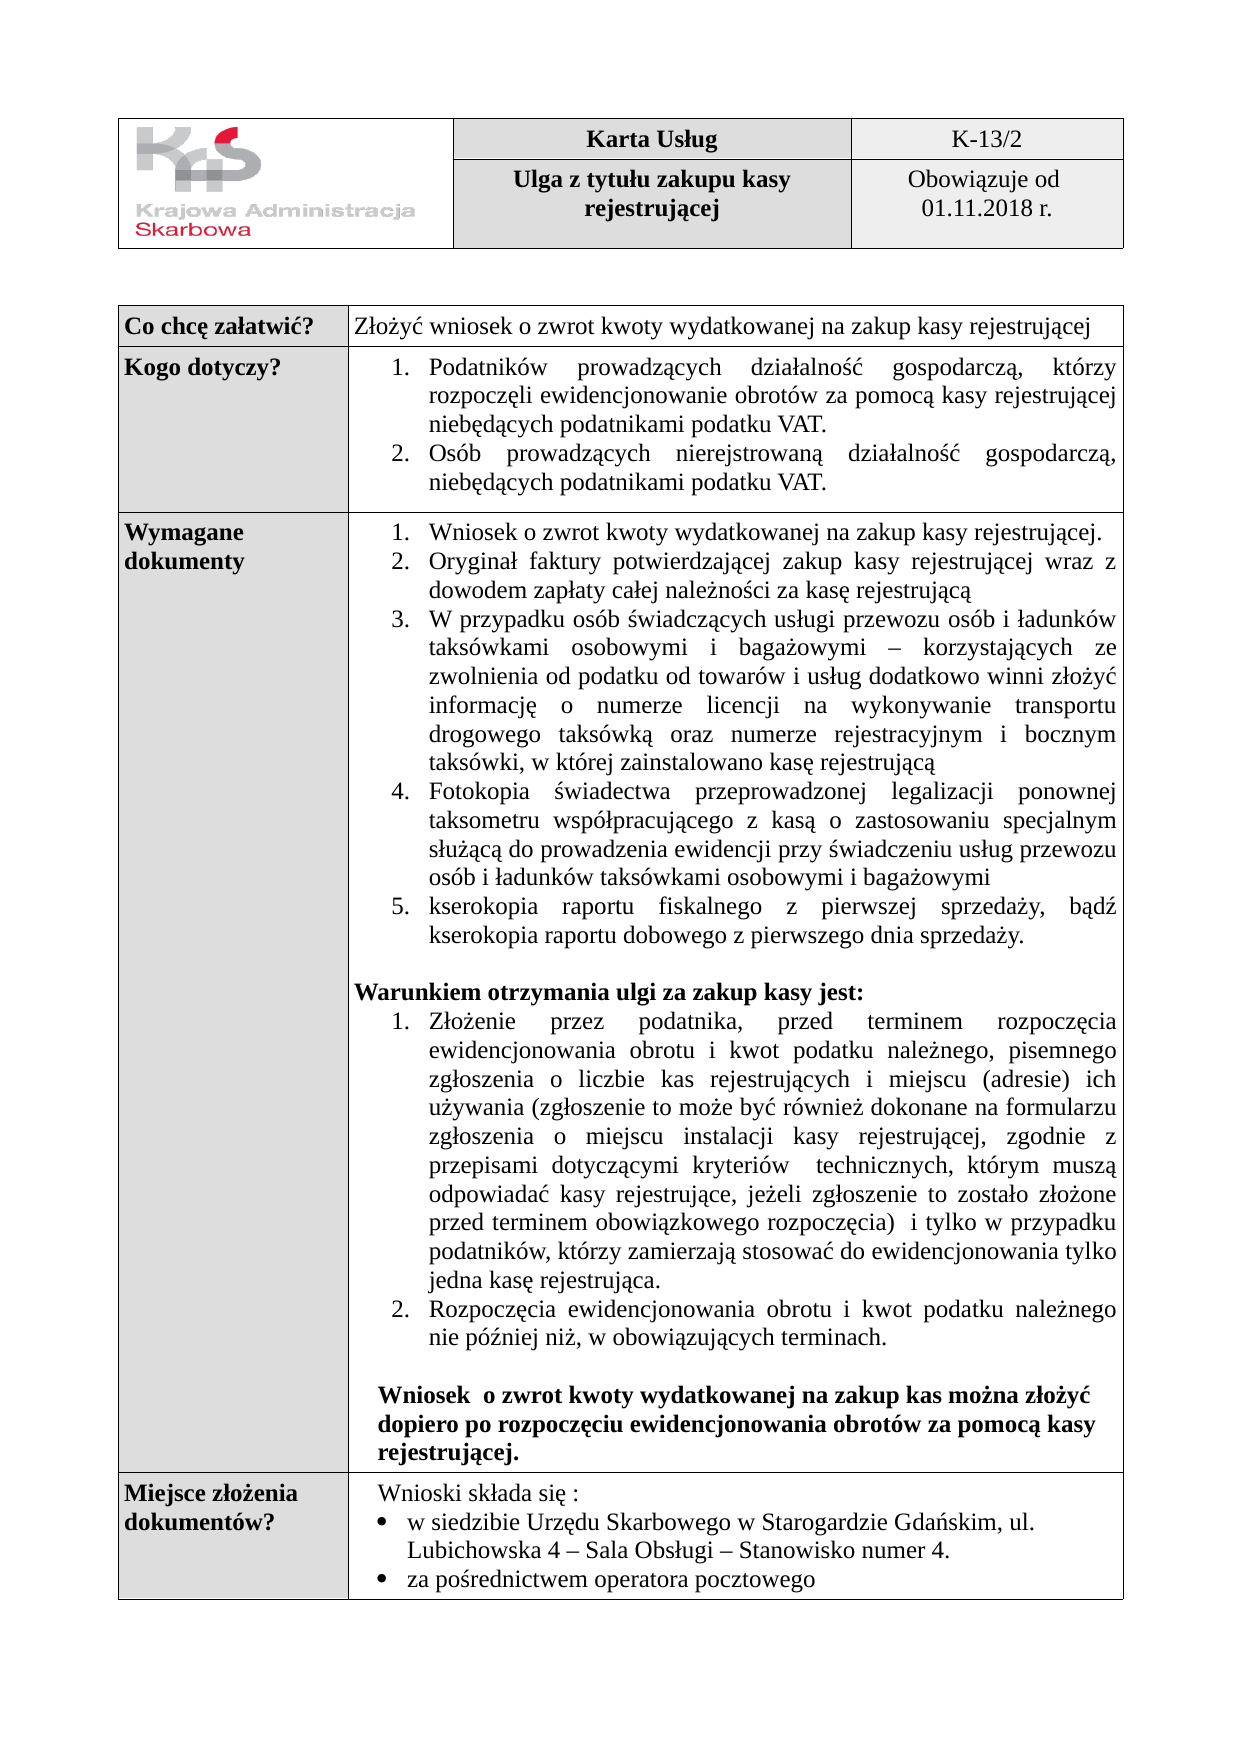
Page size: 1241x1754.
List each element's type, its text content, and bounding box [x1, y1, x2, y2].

table_cell Wniosek o zwrot kwoty wydatkowanej na zakup kasy rejestrującej. Oryginał faktury potwierdzającej zakup kasy rejestrującej wraz z dowodem zapłaty całej należności za kasę rejestrującą W przypadku osób świadczących usługi przewozu osób i ładunków taksówkami osobowymi i bagażowymi – korzystających ze zwolnienia od podatku od towarów i usług dodatkowo winni złożyć informację o numerze licencji na wykonywanie transportu drogowego taksówką oraz numerze rejestracyjnym i bocznym taksówki, w której zainstalowano kasę rejestrującą Fotokopia świadectwa przeprowadzonej legalizacji ponownej taksometru współpracującego z kasą o zastosowaniu specjalnym służącą do prowadzenia ewidencji przy świadczeniu usług przewozu osób i ładunków taksówkami osobowymi i bagażowymi kserokopia raportu fiskalnego z pierwszej sprzedaży, bądź kserokopia raportu dobowego z pierwszego dnia sprzedaży. Warunkiem otrzymania ulgi za zakup kasy jest: Złożenie przez podatnika, przed terminem rozpoczęcia ewidencjonowania obrotu i kwot podatku należnego, pisemnego zgłoszenia o liczbie kas rejestrujących i miejscu (adresie) ich używania (zgłoszenie to może być również dokonane na formularzu zgłoszenia o miejscu instalacji kasy rejestrującej, zgodnie z przepisami dotyczącymi kryteriów technicznych, którym muszą odpowiadać kasy rejestrujące, jeżeli zgłoszenie to zostało złożone przed terminem obowiązkowego rozpoczęcia) i tylko w przypadku podatników, którzy zamierzają stosować do ewidencjonowania tylko jedna kasę rejestrująca. Rozpoczęcia ewidencjonowania obrotu i kwot podatku należnego nie później niż, w obowiązujących terminach. Wniosek o zwrot kwoty wydatkowanej na zakup kas można złożyć dopiero po rozpoczęciu ewidencjonowania obrotów za pomocą kasy rejestrującej. [349, 513, 1123, 1472]
table_header [119, 119, 453, 248]
table_cell Miejsce złożenia dokumentów? [119, 1473, 348, 1598]
table_header Karta Usług [454, 119, 851, 158]
table_header Co chcę załatwić? [119, 306, 348, 346]
table_cell Kogo dotyczy? [119, 347, 348, 512]
picture [134, 127, 415, 244]
table_cell Wymagane dokumenty [119, 513, 348, 1472]
table_cell Podatników prowadzących działalność gospodarczą, którzy rozpoczęli ewidencjonowanie obrotów za pomocą kasy rejestrującej niebędących podatnikami podatku VAT. Osób prowadzących nierejstrowaną działalność gospodarczą, niebędących podatnikami podatku VAT. [349, 347, 1123, 512]
table_cell Ulga z tytułu zakupu kasy rejestrującej [454, 160, 851, 248]
table_header K-13/2 [852, 119, 1123, 158]
table_cell Obowiązuje od 01.11.2018 r. [852, 160, 1123, 248]
table_header Złożyć wniosek o zwrot kwoty wydatkowanej na zakup kasy rejestrującej [349, 306, 1123, 346]
table_cell Wnioski składa się : w siedzibie Urzędu Skarbowego w Starogardzie Gdańskim, ul. Lubichowska 4 – Sala Obsługi – Stanowisko numer 4. za pośrednictwem operatora pocztowego [349, 1473, 1123, 1598]
